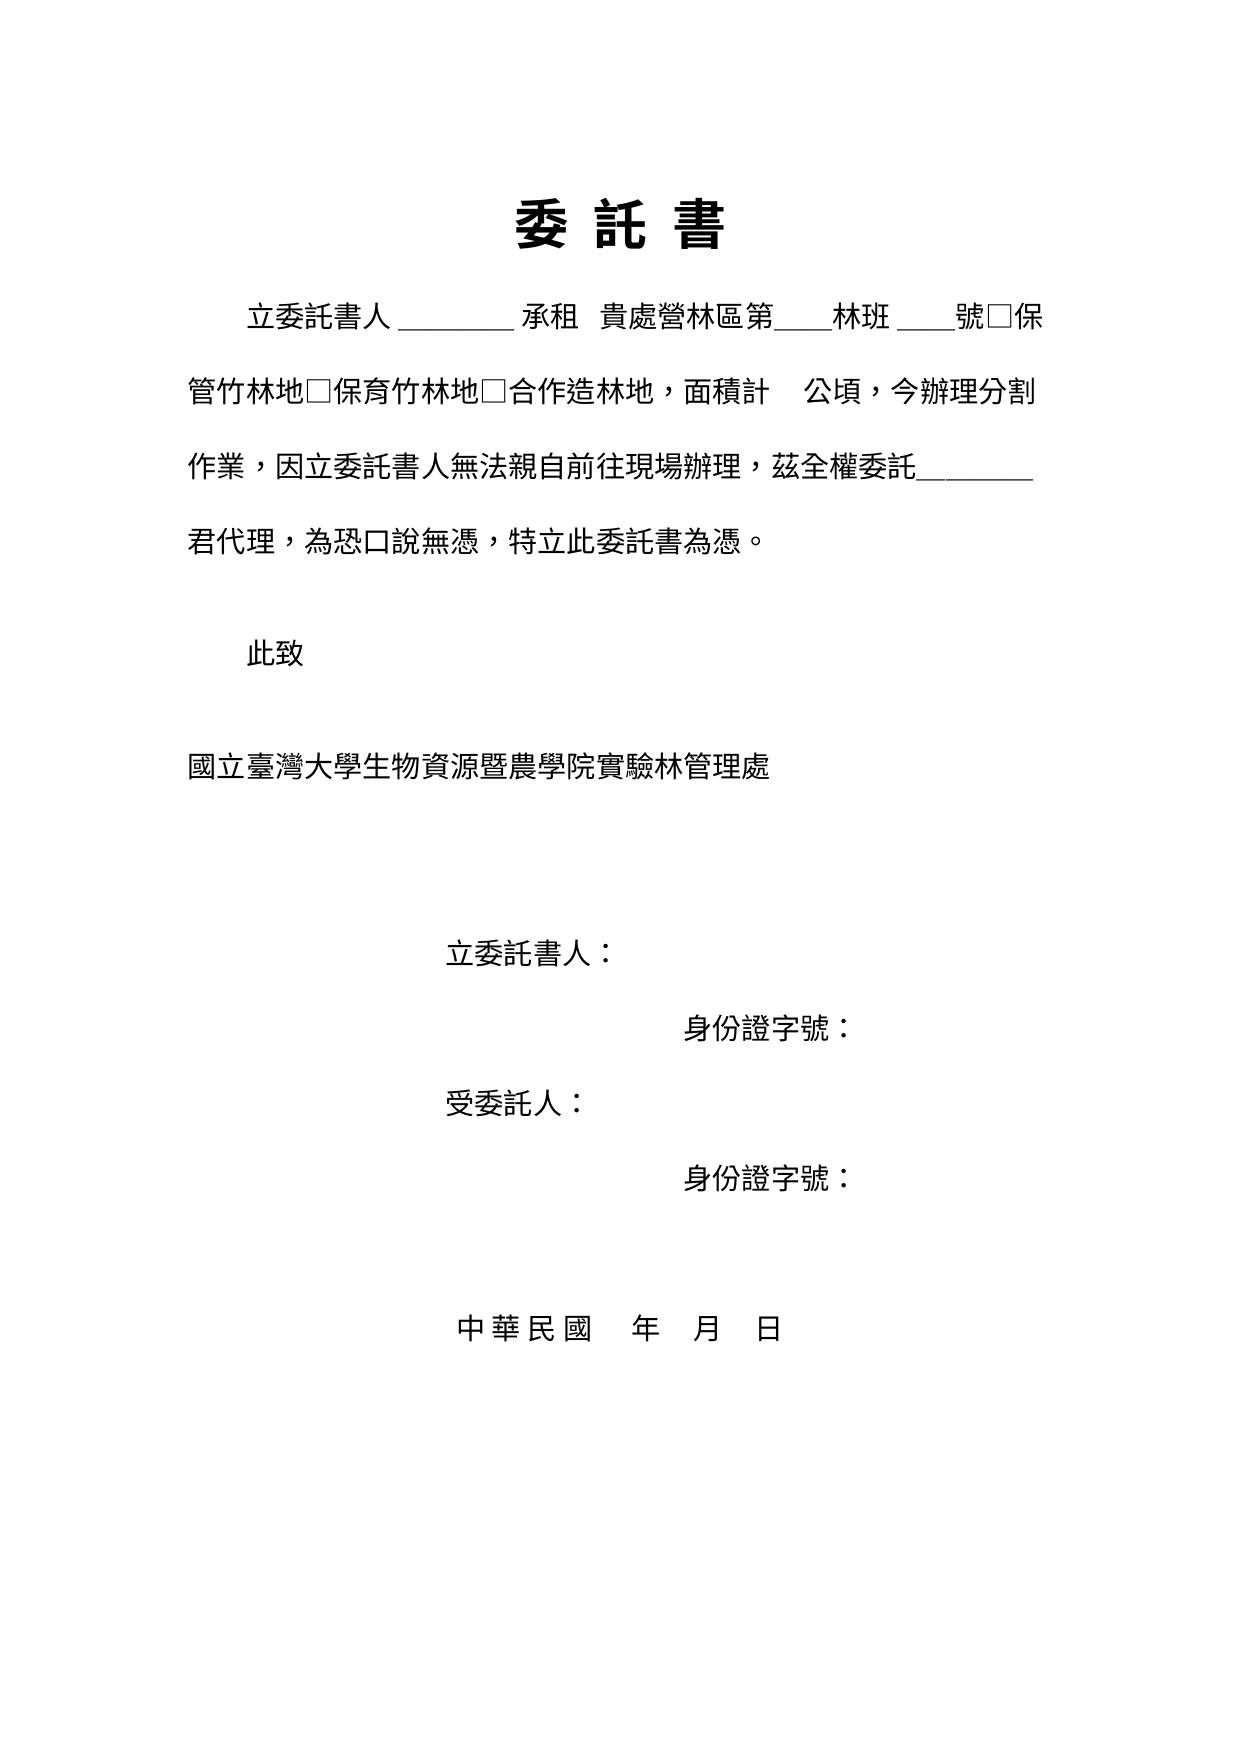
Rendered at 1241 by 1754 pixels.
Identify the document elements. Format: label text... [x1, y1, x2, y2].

text 中 華 民 國 年 月 日 [187, 1289, 1053, 1364]
text 受委託人： [187, 1064, 1053, 1139]
text 身份證字號： [187, 1139, 1053, 1214]
text 立委託書人 ＿＿＿＿ 承租 貴處營林區第＿＿林班 ＿＿號□保管竹林地□保育竹林地□合作造林地，面積計 公頃，今辦理分割作業，因立委託書人無法親自前往現場辦理，茲全權委託＿＿＿＿君代理，為恐口說無憑，特立此委託書為憑。 [187, 277, 1053, 577]
text 身份證字號： [187, 989, 1053, 1064]
text 委 託 書 [187, 164, 1053, 277]
text 此致 [187, 614, 1053, 689]
text 國立臺灣大學生物資源暨農學院實驗林管理處 [187, 727, 1053, 802]
text 立委託書人： [187, 914, 1053, 989]
